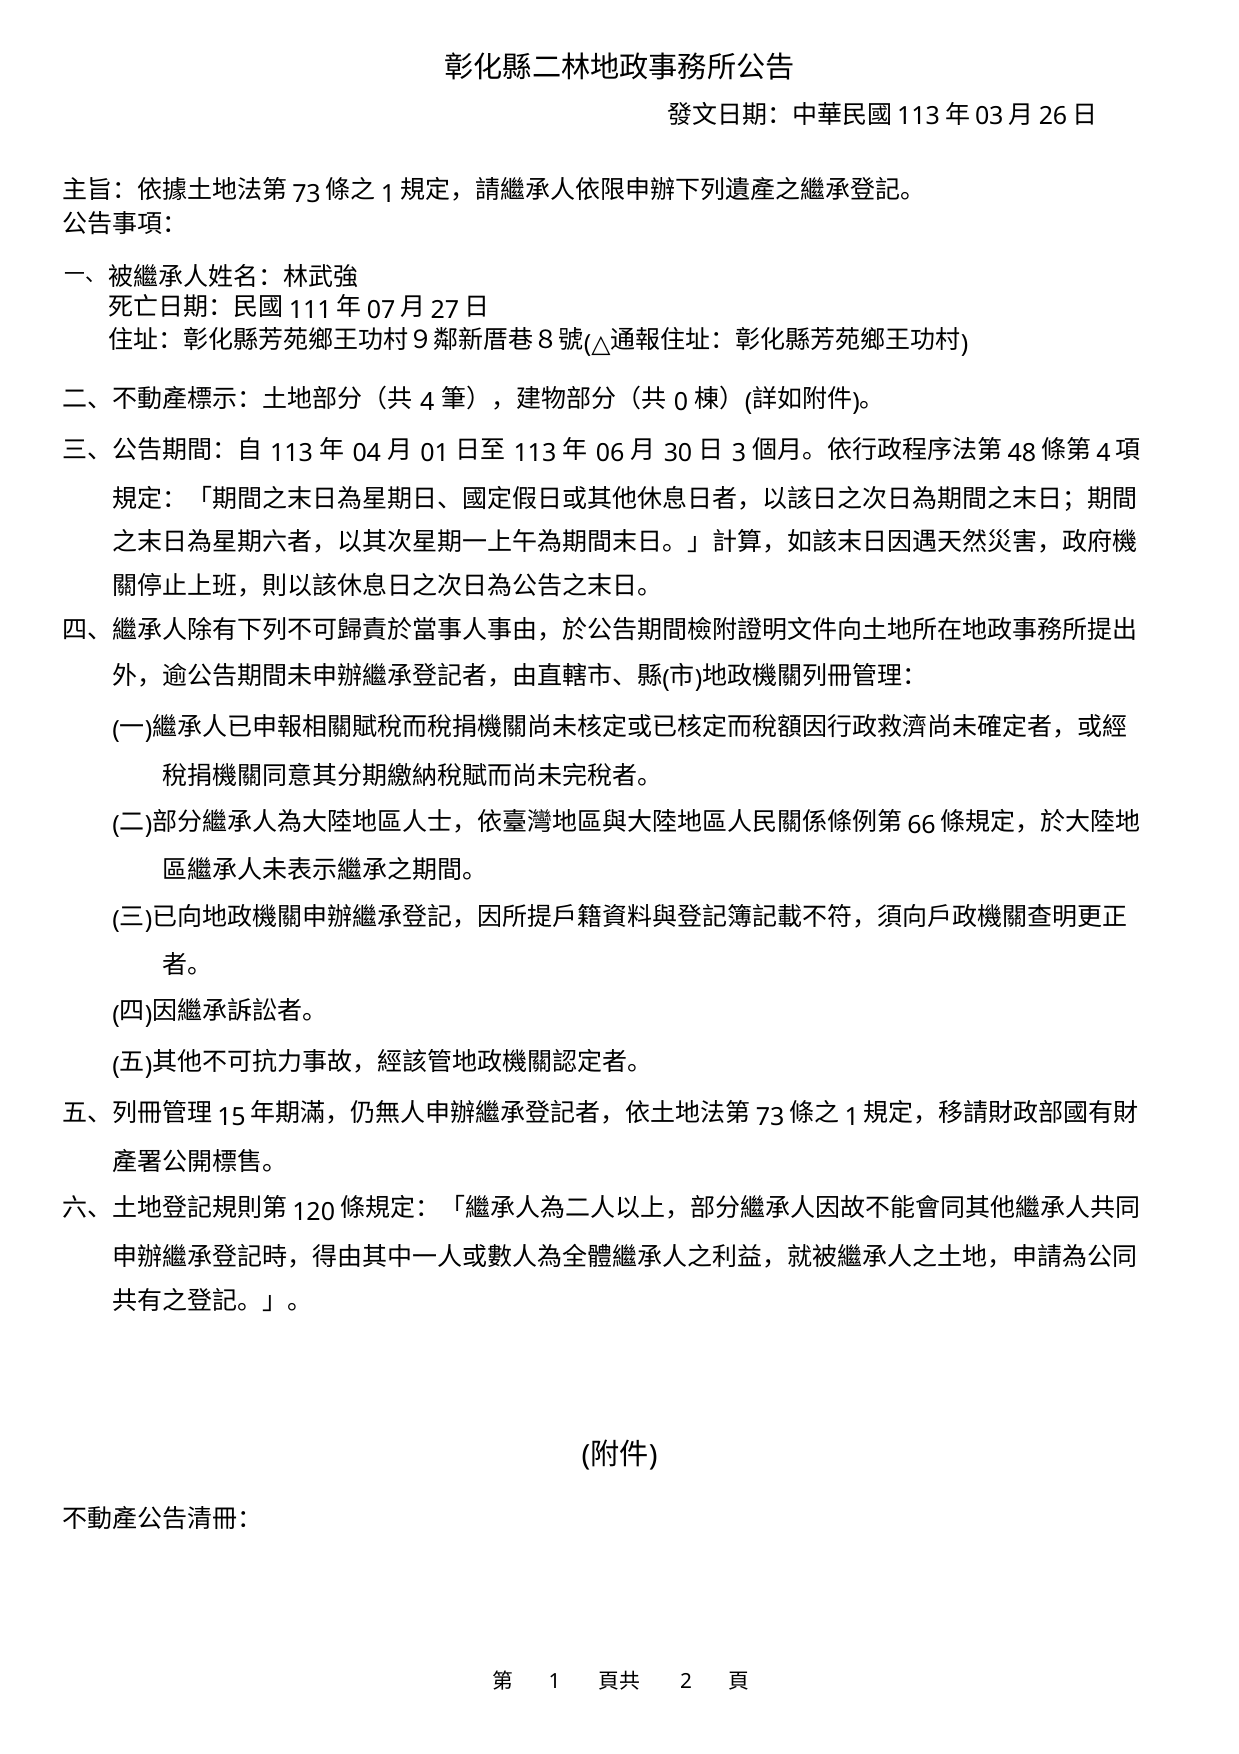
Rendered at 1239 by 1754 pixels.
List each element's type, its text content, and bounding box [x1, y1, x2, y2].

table_cell [523, 1557, 585, 1661]
table_header [0, 0, 62, 41]
table_cell [653, 95, 667, 135]
table_cell [667, 1383, 718, 1423]
table_cell [523, 95, 585, 135]
table_cell [0, 135, 62, 176]
table_header [483, 0, 523, 41]
table_cell [718, 1383, 759, 1423]
table_cell [585, 95, 653, 135]
table_cell [759, 1383, 1177, 1423]
table_header [759, 0, 1177, 41]
table_cell [0, 95, 62, 135]
table_cell 彰化縣二林地政事務所公告 [62, 41, 1177, 94]
table_cell [1177, 1557, 1239, 1661]
table_cell [585, 1383, 653, 1423]
table_cell [759, 1661, 1177, 1701]
table_cell [1177, 1661, 1239, 1701]
table_header [1177, 0, 1239, 41]
table_cell [759, 135, 1177, 176]
table_cell [1177, 41, 1239, 94]
table_cell [0, 263, 62, 313]
table_cell [667, 1557, 718, 1661]
table_cell [62, 95, 109, 135]
table_cell [1177, 1485, 1239, 1557]
table_cell [62, 1661, 109, 1701]
table_cell [718, 1557, 759, 1661]
table_cell [585, 135, 653, 176]
table_cell [483, 1383, 523, 1423]
table_cell [0, 384, 62, 1383]
table_cell 頁共 [585, 1661, 653, 1701]
table_cell 不動產公告清冊： [62, 1485, 1177, 1557]
table_cell 第 [483, 1661, 523, 1701]
table_cell [62, 314, 109, 384]
table_header [585, 0, 653, 41]
table_cell 一、 [62, 263, 109, 313]
table_cell [653, 135, 667, 176]
table_cell 主旨：依據土地法第73條之1規定，請繼承人依限申辦下列遺產之繼承登記。 公告事項： [62, 176, 1177, 262]
table_cell [523, 135, 585, 176]
table_cell 發文日期：中華民國113年03月26日 [667, 95, 1177, 135]
table_cell 二、不動產標示：土地部分（共 4 筆），建物部分（共 0 棟）(詳如附件)。 三、公告期間：自 113 年 04 月 01 日至 113 年 06 月 30 日 3 個月。依行政程序法第48條第4項 規定：「期間之末日為星期日、國定假日或其他休息日者，以該日之次日為期間之末日；期間 之末日為星期六者，以其次星期一上午為期間末日。」計算，如該末日因遇天然災害，政府機 關停止上班，則以該休息日之次日為公告之末日。 四、繼承人除有下列不可歸責於當事人事由，於公告期間檢附證明文件向土地所在地政事務所提出 外，逾公告期間未申辦繼承登記者，由直轄市、縣(市)地政機關列冊管理： (一)繼承人已申報相關賦稅而稅捐機關尚未核定或已核定而稅額因行政救濟尚未確定者，或經 稅捐機關同意其分期繳納稅賦而尚未完稅者。 (二)部分繼承人為大陸地區人士，依臺灣地區與大陸地區人民關係條例第66條規定，於大陸地 區繼承人未表示繼承之期間。 (三)已向地政機關申辦繼承登記，因所提戶籍資料與登記簿記載不符，須向戶政機關查明更正 者。 (四)因繼承訴訟者。 (五)其他不可抗力事故，經該管地政機關認定者。 五、列冊管理15年期滿，仍無人申辦繼承登記者，依土地法第73條之1規定，移請財政部國有財 產署公開標售。 六、土地登記規則第120條規定：「繼承人為二人以上，部分繼承人因故不能會同其他繼承人共同 申辦繼承登記時，得由其中一人或數人為全體繼承人之利益，就被繼承人之土地，申請為公同 共有之登記。」。 [62, 384, 1177, 1383]
table_cell [109, 135, 482, 176]
table_cell [109, 1383, 482, 1423]
table_cell [483, 135, 523, 176]
table_cell [1177, 246, 1239, 262]
table_cell [483, 1557, 523, 1661]
table_cell [759, 1557, 1177, 1661]
table_cell [109, 1661, 482, 1701]
table_cell [0, 1424, 62, 1485]
table_header [667, 0, 718, 41]
table_header [523, 0, 585, 41]
table_cell [523, 1383, 585, 1423]
table_cell 1 [523, 1661, 585, 1701]
table_cell [483, 95, 523, 135]
table_cell [1177, 176, 1239, 246]
table_cell 被繼承人姓名：林武強 死亡日期：民國111年07月27日 住址：彰化縣芳苑鄉王功村９鄰新厝巷８號(△通報住址：彰化縣芳苑鄉王功村) [109, 263, 1177, 384]
table_cell [0, 1557, 62, 1661]
table_cell [653, 1557, 667, 1661]
table_cell [1177, 1424, 1239, 1485]
table_cell [0, 1661, 62, 1701]
table_header [62, 0, 109, 41]
table_cell [653, 1383, 667, 1423]
table_cell [0, 1383, 62, 1423]
table_cell [62, 1383, 109, 1423]
table_cell [0, 246, 62, 262]
table_header [718, 0, 759, 41]
table_cell [1177, 263, 1239, 313]
table_cell [1177, 314, 1239, 384]
table_cell [0, 41, 62, 94]
table_cell [62, 1557, 109, 1661]
table_cell [718, 135, 759, 176]
table_cell [1177, 135, 1239, 176]
table_header [109, 0, 482, 41]
table_cell [0, 176, 62, 246]
table_cell [1177, 384, 1239, 1383]
table_cell 頁 [718, 1661, 759, 1701]
table_cell 2 [653, 1661, 718, 1701]
table_cell [109, 95, 482, 135]
table_cell [109, 1557, 482, 1661]
table_cell [62, 135, 109, 176]
table_cell [1177, 95, 1239, 135]
table_header [653, 0, 667, 41]
table_cell [667, 135, 718, 176]
table_cell [0, 314, 62, 384]
table_cell [1177, 1383, 1239, 1423]
table_cell [585, 1557, 653, 1661]
table_cell (附件) [62, 1424, 1177, 1485]
table_cell [0, 1485, 62, 1557]
